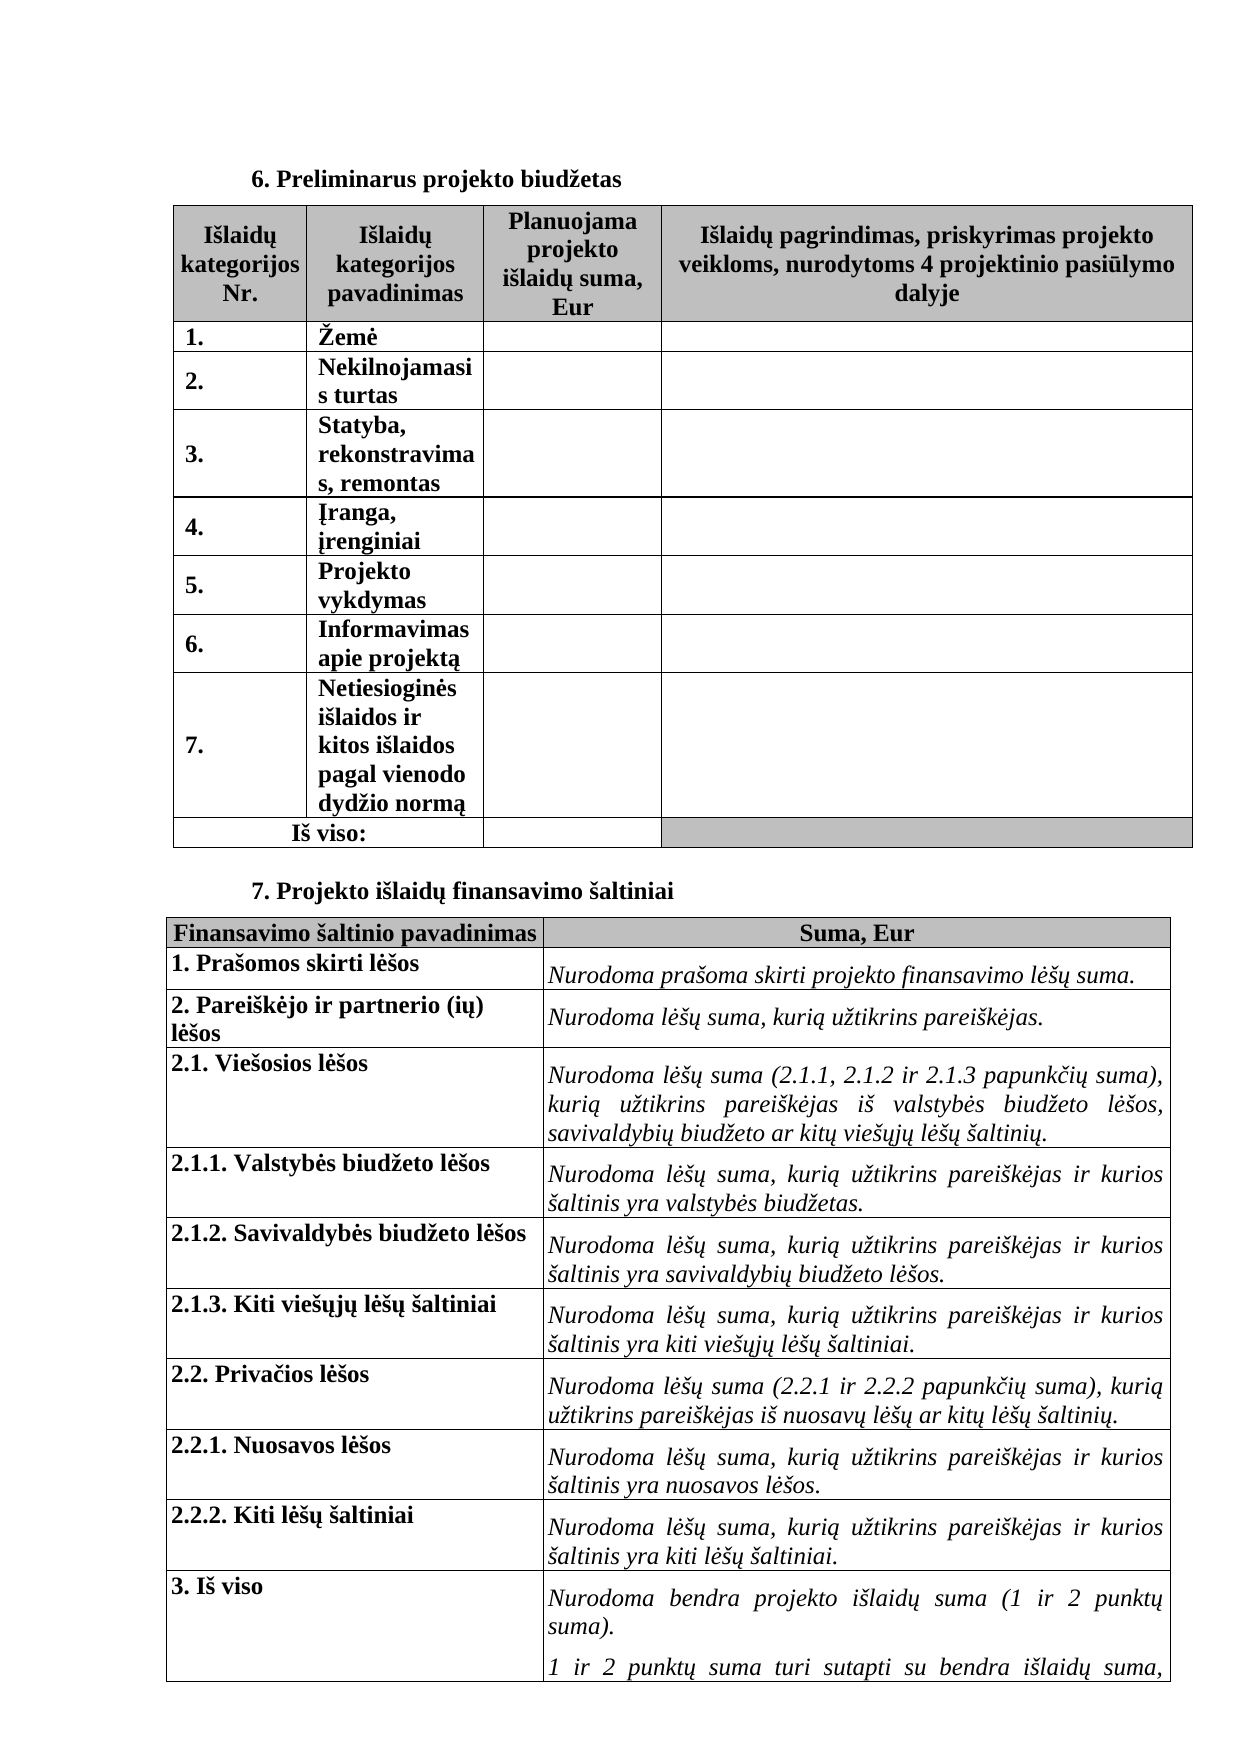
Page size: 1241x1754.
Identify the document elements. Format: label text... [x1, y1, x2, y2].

table_cell [484, 498, 661, 555]
table_cell [484, 615, 661, 672]
table_cell 5. [174, 556, 306, 613]
table_cell 2.2. Privačios lėšos [167, 1359, 543, 1429]
table_cell [484, 410, 661, 496]
table_cell 4. [174, 498, 306, 555]
table_header Išlaidų kategorijos Nr. [174, 206, 306, 321]
table_cell Nurodoma lėšų suma, kurią užtikrins pareiškėjas ir kurios šaltinis yra savivaldybių biudžeto lėšos. [544, 1218, 1170, 1288]
table_header Planuojama projekto išlaidų suma, Eur [484, 206, 661, 321]
table_cell Nurodoma lėšų suma, kurią užtikrins pareiškėjas ir kurios šaltinis yra kiti lėšų šaltiniai. [544, 1500, 1170, 1570]
table_cell [484, 556, 661, 613]
table_cell Žemė [307, 322, 483, 351]
table_cell 2.2.2. Kiti lėšų šaltiniai [167, 1500, 543, 1570]
table_header Išlaidų pagrindimas, priskyrimas projekto veikloms, nurodytoms 4 projektinio pasiūlymo dalyje [662, 206, 1192, 321]
table_cell Nurodoma lėšų suma, kurią užtikrins pareiškėjas. [544, 990, 1170, 1047]
table_cell [484, 818, 661, 847]
table_cell Netiesioginės išlaidos ir kitos išlaidos pagal vienodo dydžio normą [307, 673, 483, 817]
table_cell Įranga, įrenginiai [307, 498, 483, 555]
table_cell Nurodoma lėšų suma (2.2.1 ir 2.2.2 papunkčių suma), kurią užtikrins pareiškėjas iš nuosavų lėšų ar kitų lėšų šaltinių. [544, 1359, 1170, 1429]
table_cell [662, 410, 1192, 496]
table_cell Informavimas apie projektą [307, 615, 483, 672]
table_cell 3. [174, 410, 306, 496]
table_cell [484, 673, 661, 817]
table_header Suma, Eur [544, 918, 1170, 947]
table_cell [662, 673, 1192, 817]
table_cell Nekilnojamasis turtas [307, 352, 483, 409]
table_cell 2.1.1. Valstybės biudžeto lėšos [167, 1148, 543, 1217]
table_cell 3. Iš viso [167, 1571, 543, 1681]
table_cell Statyba, rekonstravimas, remontas [307, 410, 483, 496]
table_cell 2.1.2. Savivaldybės biudžeto lėšos [167, 1218, 543, 1288]
table_cell [662, 352, 1192, 409]
text 7. Projekto išlaidų finansavimo šaltiniai [177, 876, 1181, 905]
table_cell [662, 818, 1192, 847]
table_cell 1. [174, 322, 306, 351]
table_cell Nurodoma lėšų suma, kurią užtikrins pareiškėjas ir kurios šaltinis yra kiti viešųjų lėšų šaltiniai. [544, 1289, 1170, 1358]
table_cell 2. [174, 352, 306, 409]
table_cell [484, 352, 661, 409]
table_cell [662, 615, 1192, 672]
table_cell Nurodoma lėšų suma (2.1.1, 2.1.2 ir 2.1.3 papunkčių suma), kurią užtikrins pareiškėjas iš valstybės biudžeto lėšos, savivaldybių biudžeto ar kitų viešųjų lėšų šaltinių. [544, 1048, 1170, 1147]
table_cell 7. [174, 673, 306, 817]
table_cell 6. [174, 615, 306, 672]
table_cell Nurodoma prašoma skirti projekto finansavimo lėšų suma. [544, 948, 1170, 989]
table_cell [662, 322, 1192, 351]
table_cell [662, 556, 1192, 613]
table_cell 2.2.1. Nuosavos lėšos [167, 1430, 543, 1499]
table_cell 1. Prašomos skirti lėšos [167, 948, 543, 989]
table_cell [662, 498, 1192, 555]
table_cell Nurodoma lėšų suma, kurią užtikrins pareiškėjas ir kurios šaltinis yra nuosavos lėšos. [544, 1430, 1170, 1499]
table_header Finansavimo šaltinio pavadinimas [167, 918, 543, 947]
text 6. Preliminarus projekto biudžetas [177, 164, 1181, 193]
table_cell Iš viso: [174, 818, 483, 847]
table_header Išlaidų kategorijos pavadinimas [307, 206, 483, 321]
table_cell 2.1.3. Kiti viešųjų lėšų šaltiniai [167, 1289, 543, 1358]
table_cell Nurodoma bendra projekto išlaidų suma (1 ir 2 punktų suma). 1 ir 2 punktų suma turi sutapti su bendra išlaidų suma, nurodyta projektinio pasiūlymo dalyje „Projekto biudžetas“. [544, 1571, 1170, 1681]
table_cell Projekto vykdymas [307, 556, 483, 613]
table_cell Nurodoma lėšų suma, kurią užtikrins pareiškėjas ir kurios šaltinis yra valstybės biudžetas. [544, 1148, 1170, 1217]
table_cell [484, 322, 661, 351]
table_cell 2.1. Viešosios lėšos [167, 1048, 543, 1147]
